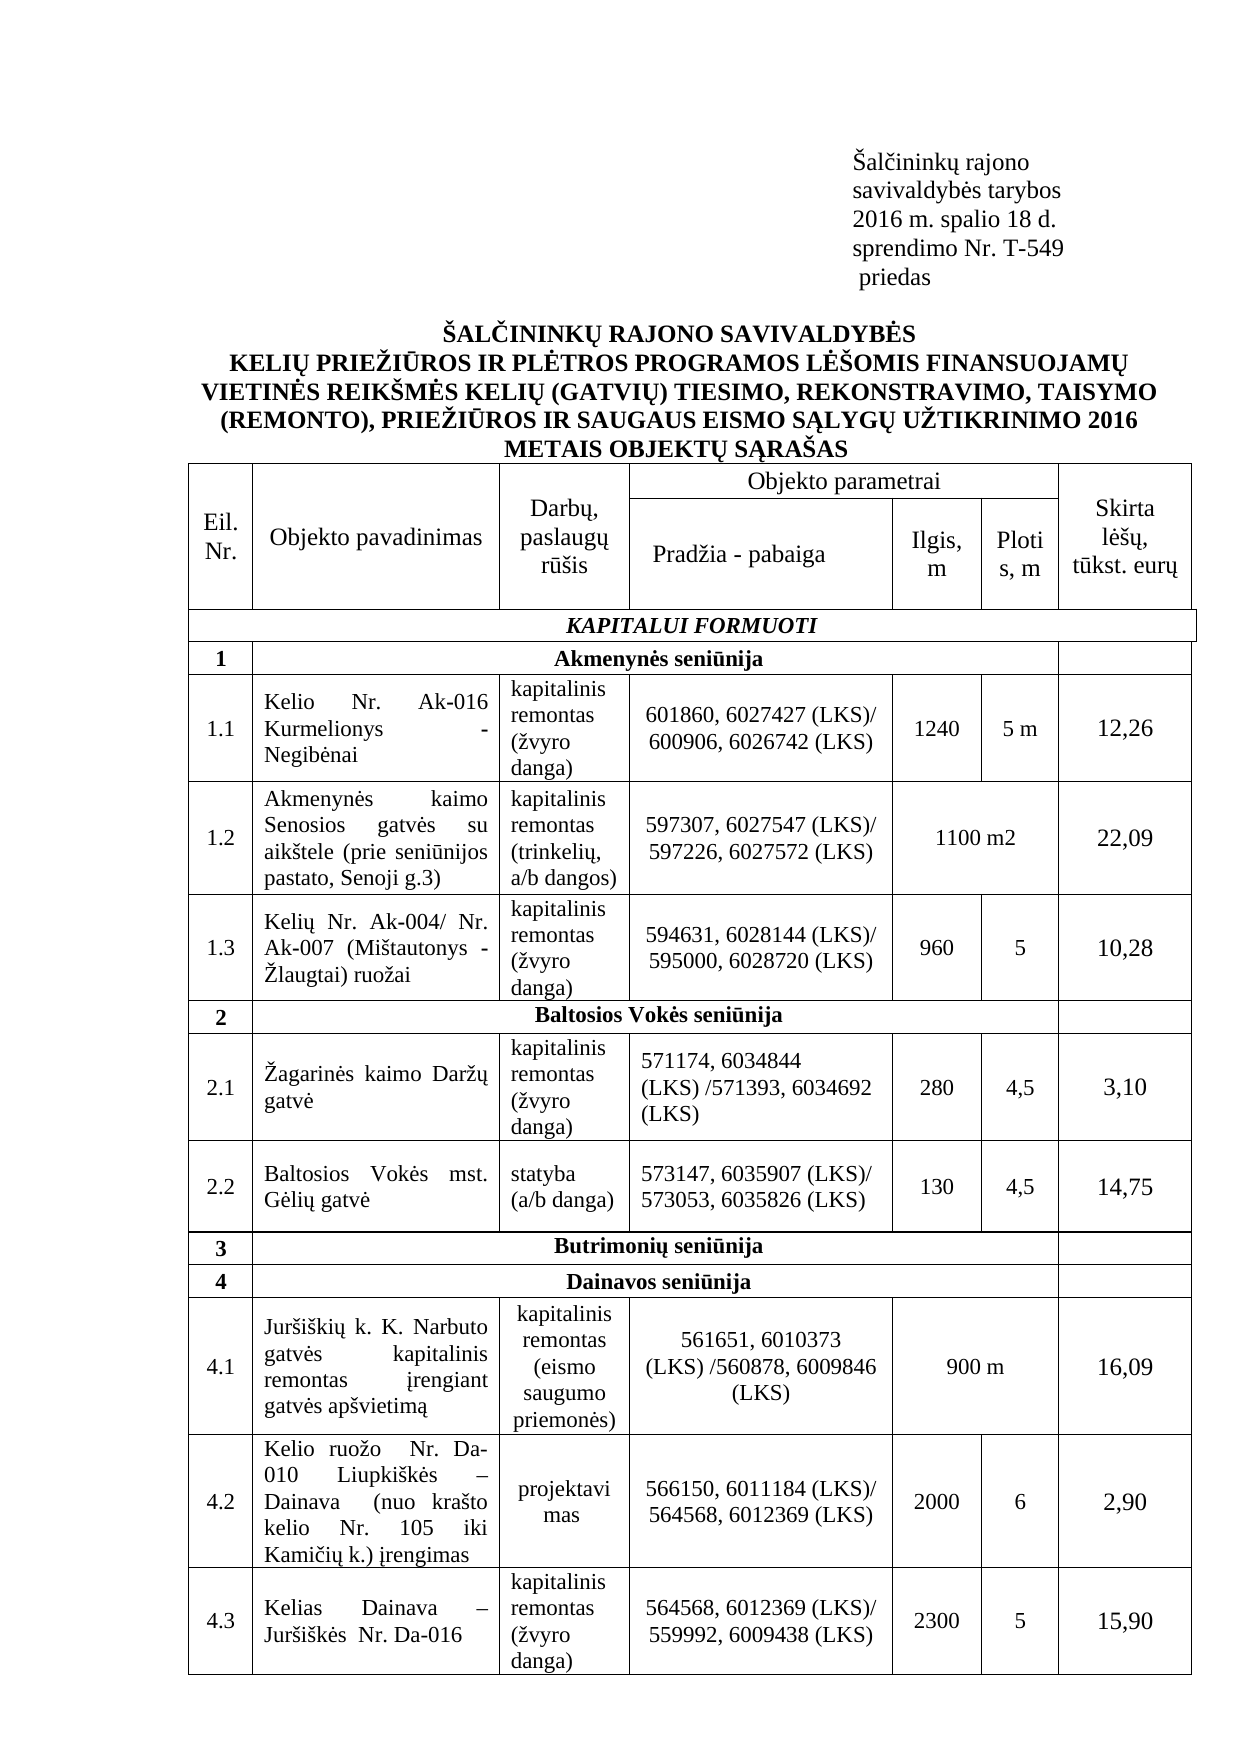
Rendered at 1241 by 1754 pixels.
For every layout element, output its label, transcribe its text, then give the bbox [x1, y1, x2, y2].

table_cell 2.1 [189, 1034, 252, 1139]
text priedas [177, 262, 1181, 291]
table_cell [1192, 1264, 1196, 1297]
table_cell 5 [982, 895, 1058, 1000]
table_cell 15,90 [1059, 1568, 1191, 1673]
text savivaldybės tarybos [177, 176, 1181, 204]
text KELIŲ PRIEŽIŪROS IR PLĖTROS PROGRAMOS LĖŠOMIS FINANSUOJAMŲ VIETINĖS REIKŠMĖS KELIŲ (GATVIŲ) TIESIMO, REKONSTRAVIMO, TAISYMO (REMONTO), PRIEŽIŪROS IR SAUGAUS EISMO SĄLYGŲ UŽTIKRINIMO 2016 METAIS OBJEKTŲ SĄRAŠAS [177, 348, 1181, 463]
table_cell kapitalinis remontas (eismo saugumo priemonės) [500, 1298, 629, 1434]
table_cell 1240 [893, 675, 981, 781]
table_cell 16,09 [1059, 1298, 1191, 1434]
table_cell 1.2 [189, 782, 252, 894]
table_cell 573147, 6035907 (LKS)/ 573053, 6035826 (LKS) [630, 1141, 892, 1231]
table_cell [1192, 498, 1196, 608]
table_cell 4,5 [982, 1141, 1058, 1231]
table_cell 900 m [893, 1298, 1058, 1434]
table_cell 564568, 6012369 (LKS)/ 559992, 6009438 (LKS) [630, 1568, 892, 1673]
table_cell Plotis, m [982, 499, 1058, 608]
table_cell 4.2 [189, 1435, 252, 1567]
table_cell Pradžia - pabaiga [630, 499, 892, 608]
table_cell 3 [189, 1233, 252, 1264]
table_cell Akmenynės seniūnija [253, 642, 1058, 674]
table_cell Butrimonių seniūnija [253, 1233, 1058, 1264]
table_cell [1059, 642, 1191, 674]
text 2016 m. spalio 18 d. [177, 204, 1181, 233]
table_cell 1.3 [189, 895, 252, 1000]
table_cell 2.2 [189, 1141, 252, 1231]
table_cell 22,09 [1059, 782, 1191, 894]
table_cell Kelio ruožo Nr. Da-010 Liupkiškės – Dainava (nuo krašto kelio Nr. 105 iki Kamičių k.) įrengimas [253, 1435, 499, 1567]
table_cell [1059, 1265, 1191, 1297]
table_cell Baltosios Vokės seniūnija [253, 1001, 1058, 1033]
table_cell [1059, 1233, 1191, 1264]
table_cell 2,90 [1059, 1435, 1191, 1567]
table_cell kapitalinis remontas (žvyro danga) [500, 1568, 629, 1673]
table_cell statyba (a/b danga) [500, 1141, 629, 1231]
table_cell 5 [982, 1568, 1058, 1673]
table_cell [1192, 1567, 1196, 1673]
table_header Darbų, paslaugų rūšis [500, 464, 629, 608]
table_cell 571174, 6034844 (LKS) /571393, 6034692 (LKS) [630, 1034, 892, 1139]
table_cell [1192, 1033, 1196, 1139]
table_cell Kelio Nr. Ak-016 Kurmelionys - Negibėnai [253, 675, 499, 781]
table_cell 3,10 [1059, 1034, 1191, 1139]
table_cell 2000 [893, 1435, 981, 1567]
table_cell Kelias Dainava – Juršiškės Nr. Da-016 [253, 1568, 499, 1673]
table_cell KAPITALUI FORMUOTI [189, 610, 1196, 641]
text Šalčininkų rajono [177, 147, 1181, 176]
table_cell Baltosios Vokės mst. Gėlių gatvė [253, 1141, 499, 1231]
table_header Skirta lėšų, tūkst. eurų [1059, 464, 1191, 608]
table_cell 2 [189, 1001, 252, 1033]
table_cell 597307, 6027547 (LKS)/ 597226, 6027572 (LKS) [630, 782, 892, 894]
table_cell 960 [893, 895, 981, 1000]
table_cell [1192, 1297, 1196, 1434]
table_cell [1192, 781, 1196, 894]
table_cell kapitalinis remontas (trinkelių, a/b dangos) [500, 782, 629, 894]
table_cell Dainavos seniūnija [253, 1265, 1058, 1297]
table_cell 14,75 [1059, 1141, 1191, 1231]
table_cell 566150, 6011184 (LKS)/ 564568, 6012369 (LKS) [630, 1435, 892, 1567]
table_cell [1192, 674, 1196, 781]
table_cell 601860, 6027427 (LKS)/ 600906, 6026742 (LKS) [630, 675, 892, 781]
table_header [1192, 463, 1196, 497]
table_cell [1059, 1001, 1191, 1033]
table_cell Juršiškių k. K. Narbuto gatvės kapitalinis remontas įrengiant gatvės apšvietimą [253, 1298, 499, 1434]
table_cell Akmenynės kaimo Senosios gatvės su aikštele (prie seniūnijos pastato, Senoji g.3) [253, 782, 499, 894]
table_cell [1192, 1434, 1196, 1567]
table_cell 561651, 6010373 (LKS) /560878, 6009846 (LKS) [630, 1298, 892, 1434]
table_cell 6 [982, 1435, 1058, 1567]
table_cell 2300 [893, 1568, 981, 1673]
table_cell 4.1 [189, 1298, 252, 1434]
table_cell 1100 m2 [893, 782, 1058, 894]
text sprendimo Nr. T-549 [777, 233, 1181, 262]
table_cell 1.1 [189, 675, 252, 781]
table_cell [1192, 1140, 1196, 1231]
table_header Eil. Nr. [189, 464, 252, 608]
table_cell [1192, 894, 1196, 1000]
table_header Objekto pavadinimas [253, 464, 499, 608]
table_cell 4,5 [982, 1034, 1058, 1139]
table_cell [1192, 1231, 1196, 1264]
table_cell 4 [189, 1265, 252, 1297]
table_cell [1192, 1000, 1196, 1033]
table_cell 280 [893, 1034, 981, 1139]
table_cell kapitalinis remontas (žvyro danga) [500, 675, 629, 781]
table_cell Kelių Nr. Ak-004/ Nr. Ak-007 (Mištautonys - Žlaugtai) ruožai [253, 895, 499, 1000]
table_header Objekto parametrai [630, 464, 1058, 497]
table_cell 1 [189, 642, 252, 674]
table_cell 5 m [982, 675, 1058, 781]
table_cell 4.3 [189, 1568, 252, 1673]
table_cell 12,26 [1059, 675, 1191, 781]
table_cell Žagarinės kaimo Daržų gatvė [253, 1034, 499, 1139]
table_cell projektavimas [500, 1435, 629, 1567]
table_cell 10,28 [1059, 895, 1191, 1000]
table_cell 130 [893, 1141, 981, 1231]
table_cell [1192, 642, 1196, 674]
text ŠALČININKŲ RAJONO SAVIVALDYBĖS [177, 319, 1181, 348]
table_cell 594631, 6028144 (LKS)/ 595000, 6028720 (LKS) [630, 895, 892, 1000]
table_cell Ilgis, m [893, 499, 981, 608]
table_cell kapitalinis remontas (žvyro danga) [500, 895, 629, 1000]
table_cell kapitalinis remontas (žvyro danga) [500, 1034, 629, 1139]
